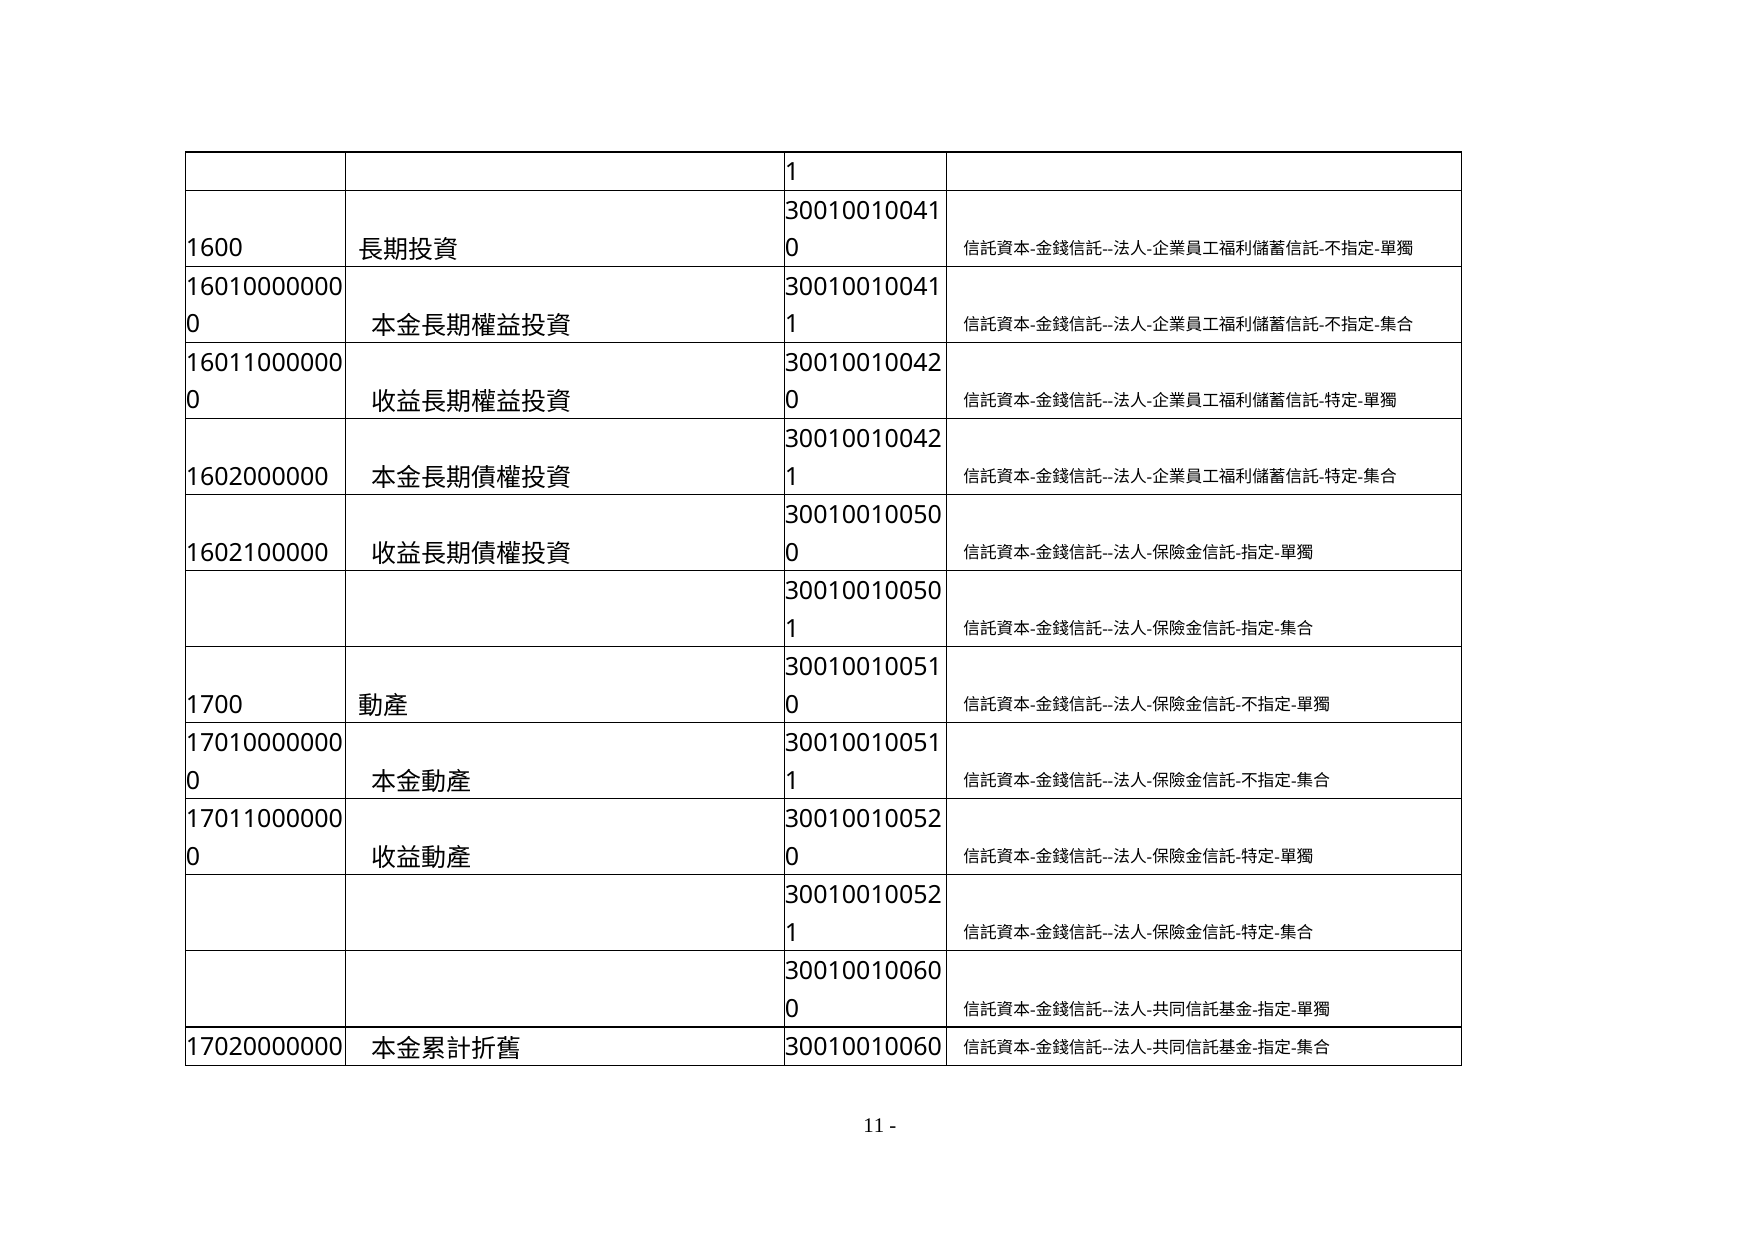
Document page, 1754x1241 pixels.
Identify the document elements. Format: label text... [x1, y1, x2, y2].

table_cell 1 [785, 153, 946, 190]
table_cell 信託資本-金錢信託--法人-保險金信託-特定-集合 [947, 875, 1461, 950]
table_cell [186, 951, 345, 1026]
table_cell 300100100410 [785, 191, 946, 266]
table_cell 信託資本-金錢信託--法人-企業員工福利儲蓄信託-特定-集合 [947, 419, 1461, 494]
table_cell 信託資本-金錢信託--法人-保險金信託-不指定-集合 [947, 723, 1461, 798]
table_cell 信託資本-金錢信託--法人-企業員工福利儲蓄信託-不指定-單獨 [947, 191, 1461, 266]
table_cell 收益長期債權投資 [346, 495, 784, 570]
table_cell 300100100500 [785, 495, 946, 570]
table_cell 160110000000 [186, 343, 345, 418]
table_cell 300100100510 [785, 647, 946, 722]
table_cell 收益長期權益投資 [346, 343, 784, 418]
table_cell 信託資本-金錢信託--法人-保險金信託-不指定-單獨 [947, 647, 1461, 722]
table_cell 17020000000 [186, 1028, 345, 1065]
table_cell 長期投資 [346, 191, 784, 266]
table_cell 1600 [186, 191, 345, 266]
table_cell [186, 571, 345, 646]
table_cell 本金動產 [346, 723, 784, 798]
table_cell 30010010060 [785, 1028, 946, 1065]
table_cell 信託資本-金錢信託--法人-共同信託基金-指定-單獨 [947, 951, 1461, 1026]
table_cell 本金長期權益投資 [346, 267, 784, 342]
table_cell 1700 [186, 647, 345, 722]
table_cell 本金累計折舊 [346, 1028, 784, 1065]
table_cell 信託資本-金錢信託--法人-保險金信託-指定-集合 [947, 571, 1461, 646]
table_cell 信託資本-金錢信託--法人-企業員工福利儲蓄信託-特定-單獨 [947, 343, 1461, 418]
table_cell 1602000000 [186, 419, 345, 494]
table_cell 300100100521 [785, 875, 946, 950]
table_cell [186, 875, 345, 950]
table_cell [346, 875, 784, 950]
table_cell [186, 153, 345, 190]
table_cell 160100000000 [186, 267, 345, 342]
table_cell 300100100520 [785, 799, 946, 874]
table_cell 信託資本-金錢信託--法人-保險金信託-指定-單獨 [947, 495, 1461, 570]
table_cell 300100100600 [785, 951, 946, 1026]
table_cell [947, 153, 1461, 190]
table_cell [346, 951, 784, 1026]
table_cell 收益動產 [346, 799, 784, 874]
table_cell 300100100420 [785, 343, 946, 418]
table_cell 1602100000 [186, 495, 345, 570]
table_cell 300100100411 [785, 267, 946, 342]
table_cell 300100100421 [785, 419, 946, 494]
table_cell 300100100501 [785, 571, 946, 646]
table_cell [346, 571, 784, 646]
table_cell 信託資本-金錢信託--法人-保險金信託-特定-單獨 [947, 799, 1461, 874]
table_cell 動產 [346, 647, 784, 722]
table_cell 170110000000 [186, 799, 345, 874]
table_cell 信託資本-金錢信託--法人-企業員工福利儲蓄信託-不指定-集合 [947, 267, 1461, 342]
table_cell 300100100511 [785, 723, 946, 798]
table_cell [346, 153, 784, 190]
table_cell 170100000000 [186, 723, 345, 798]
table_cell 本金長期債權投資 [346, 419, 784, 494]
table_cell 信託資本-金錢信託--法人-共同信託基金-指定-集合 [947, 1028, 1461, 1065]
